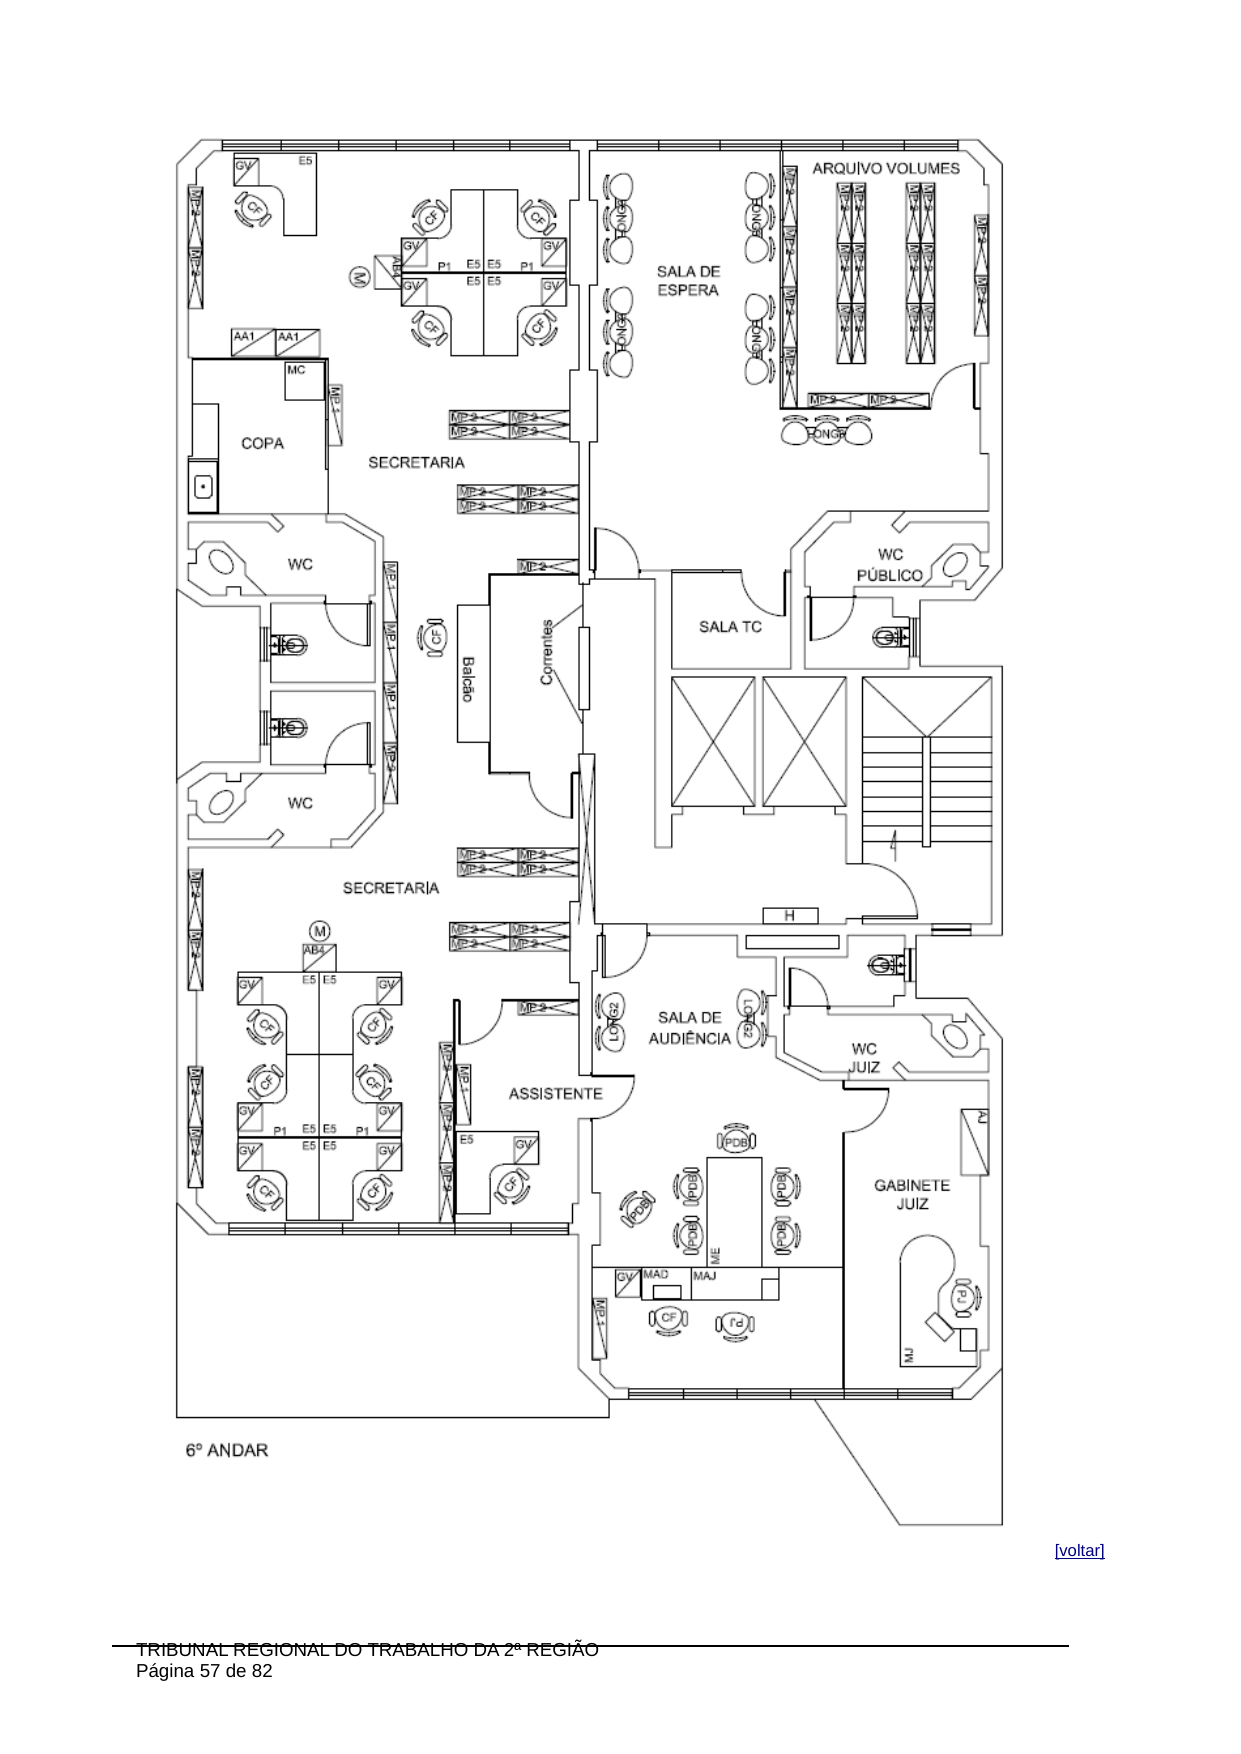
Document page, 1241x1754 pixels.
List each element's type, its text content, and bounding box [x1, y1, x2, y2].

picture [154, 125, 1071, 1532]
text [voltar] [136, 1541, 1104, 1560]
text h [136, 75, 1104, 104]
